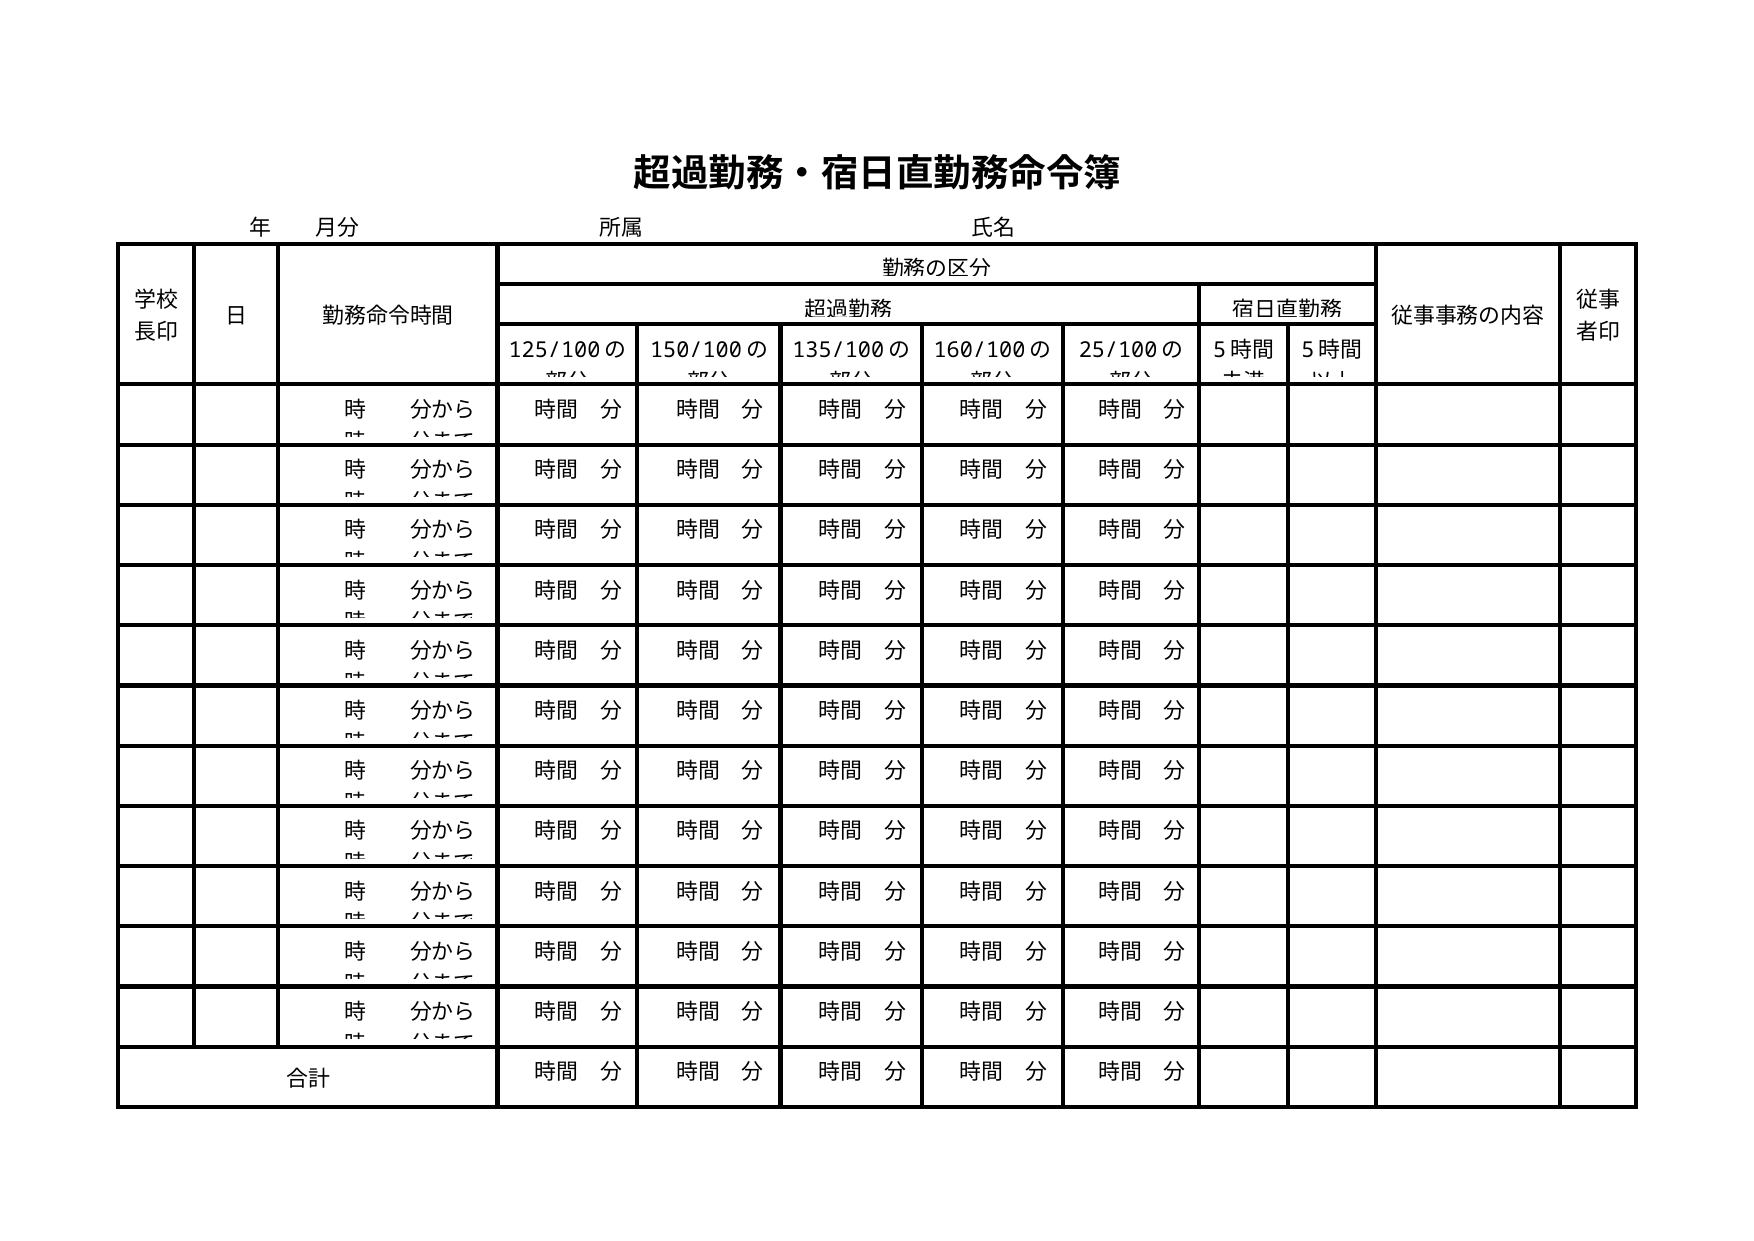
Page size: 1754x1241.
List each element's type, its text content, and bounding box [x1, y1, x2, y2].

table_cell [120, 928, 192, 984]
table_cell 5時間以上 [1290, 326, 1374, 382]
table_cell [120, 989, 192, 1044]
table_cell [1290, 627, 1374, 683]
table_cell 時間 分 ・ [639, 567, 778, 623]
table_cell 時間 分 ・ [783, 1049, 920, 1105]
table_cell 時間 分 ・ [924, 688, 1061, 743]
table_cell [1562, 567, 1634, 623]
table_cell [1201, 928, 1286, 984]
table_cell 時間 分 ・ [500, 567, 635, 623]
table_cell [1378, 507, 1558, 563]
table_cell [1562, 627, 1634, 683]
table_cell [1378, 808, 1558, 864]
table_cell [1290, 989, 1374, 1044]
table_cell 時間 分 ・ [500, 386, 635, 442]
table_cell [1201, 688, 1286, 743]
table_cell 時間 分 ・ [500, 447, 635, 503]
table_cell 時間 分 ・ [1065, 447, 1197, 503]
table_cell 時 分から 時 分まで [280, 808, 495, 864]
table_cell [1562, 688, 1634, 743]
table_cell [1201, 868, 1286, 924]
table_cell 時間 分 ・ [639, 868, 778, 924]
table_cell 時間 分 ・ [924, 928, 1061, 984]
table_header 従事 者印 [1562, 246, 1634, 382]
table_cell [196, 748, 276, 804]
table_cell [120, 808, 192, 864]
table_cell 時間 分 ・ [639, 928, 778, 984]
table_cell 135/100の 部分 [783, 326, 920, 382]
table_cell 150/100の 部分 [639, 326, 778, 382]
table_cell [196, 808, 276, 864]
table_cell [1378, 868, 1558, 924]
table_cell 時間 分 ・ [924, 447, 1061, 503]
table_cell [1290, 868, 1374, 924]
table_cell 時間 分 ・ [500, 928, 635, 984]
table_cell 時間 分 ・ [924, 567, 1061, 623]
title 超過勤務・宿日直勤務命令簿 [118, 143, 1636, 197]
table_cell 時間 分 ・ [1065, 688, 1197, 743]
table_cell 時 分から 時 分まで [280, 567, 495, 623]
text 年 月分 所属 氏名 [118, 210, 1636, 242]
table_cell 時間 分 ・ [783, 386, 920, 442]
table_cell [1290, 507, 1374, 563]
table_cell 時間 分 ・ [924, 868, 1061, 924]
table_cell [1290, 447, 1374, 503]
table_cell 時間 分 ・ [783, 688, 920, 743]
table_cell [1378, 627, 1558, 683]
table_cell [1290, 386, 1374, 442]
table_cell 時間 分 ・ [500, 1049, 635, 1105]
table_cell [196, 447, 276, 503]
table_cell 時 分から 時 分まで [280, 928, 495, 984]
table_cell 超過勤務 [500, 286, 1197, 322]
table_header 日 [196, 246, 276, 382]
table_cell 時間 分 ・ [924, 808, 1061, 864]
table_cell 時間 分 ・ [639, 748, 778, 804]
table_cell 時間 分 ・ [783, 989, 920, 1044]
table_cell 時間 分 ・ [639, 386, 778, 442]
table_cell [1378, 989, 1558, 1044]
table_cell [196, 627, 276, 683]
table_cell 時 分から 時 分まで [280, 688, 495, 743]
table_cell 時間 分 ・ [1065, 748, 1197, 804]
table_cell 時間 分 ・ [1065, 1049, 1197, 1105]
table_cell [196, 386, 276, 442]
table_cell [1290, 1049, 1374, 1105]
table_cell [196, 567, 276, 623]
table_cell 時間 分 ・ [924, 386, 1061, 442]
table_cell [196, 507, 276, 563]
table_header 勤務命令時間 [280, 246, 495, 382]
table_cell [120, 748, 192, 804]
table_cell [1201, 507, 1286, 563]
table_cell [1562, 386, 1634, 442]
table_cell 時間 分 ・ [924, 507, 1061, 563]
table_cell [1562, 868, 1634, 924]
table_cell 時間 分 ・ [500, 868, 635, 924]
table_cell 時間 分 ・ [783, 868, 920, 924]
table_cell [120, 688, 192, 743]
table_cell 時間 分 ・ [500, 989, 635, 1044]
table_cell 時間 分 ・ [639, 808, 778, 864]
table_cell 時間 分 ・ [1065, 989, 1197, 1044]
table_cell [1201, 808, 1286, 864]
table_cell [196, 928, 276, 984]
table_cell 時間 分 ・ [639, 627, 778, 683]
table_cell 時 分から 時 分まで [280, 386, 495, 442]
table_cell [1562, 1049, 1634, 1105]
table_cell [1562, 748, 1634, 804]
table_header 学校 長印 [120, 246, 192, 382]
table_cell 時間 分 ・ [500, 627, 635, 683]
table_cell [120, 507, 192, 563]
table_cell [196, 989, 276, 1044]
table_cell 時間 分 ・ [639, 688, 778, 743]
table_cell 時間 分 ・ [783, 447, 920, 503]
table_cell 時間 分 ・ [1065, 386, 1197, 442]
table_cell 時間 分 ・ [639, 507, 778, 563]
table_cell [120, 627, 192, 683]
table_cell [1201, 748, 1286, 804]
table_cell 時間 分 ・ [1065, 507, 1197, 563]
table_cell [1290, 748, 1374, 804]
table_cell 5時間未満 [1201, 326, 1286, 382]
table_cell [1201, 627, 1286, 683]
table_cell 時間 分 ・ [500, 808, 635, 864]
table_header 勤務の区分 [500, 246, 1374, 282]
table_cell [120, 447, 192, 503]
table_cell [1378, 928, 1558, 984]
table_cell 時 分から 時 分まで [280, 627, 495, 683]
table_cell 時 分から 時 分まで [280, 868, 495, 924]
table_cell [1290, 567, 1374, 623]
table_cell 時間 分 ・ [500, 688, 635, 743]
table_cell [1378, 386, 1558, 442]
table_cell [1562, 989, 1634, 1044]
table_cell 宿日直勤務 [1201, 286, 1374, 322]
table_cell 時間 分 ・ [639, 1049, 778, 1105]
table_cell [120, 567, 192, 623]
table_cell 時間 分 ・ [639, 447, 778, 503]
table_cell [1290, 928, 1374, 984]
table_cell 125/100の 部分 [500, 326, 635, 382]
table_cell 時間 分 ・ [639, 989, 778, 1044]
table_cell 時 分から 時 分まで [280, 989, 495, 1044]
table_cell 時間 分 ・ [1065, 928, 1197, 984]
table_cell 時間 分 ・ [500, 507, 635, 563]
table_cell 合計 [120, 1049, 495, 1105]
table_cell [1378, 1049, 1558, 1105]
table_cell [1378, 447, 1558, 503]
table_header 従事事務の内容 [1378, 246, 1558, 382]
table_cell 時間 分 ・ [783, 507, 920, 563]
table_cell 時間 分 ・ [924, 1049, 1061, 1105]
table_cell [1562, 447, 1634, 503]
table_cell [120, 868, 192, 924]
table_cell [1201, 386, 1286, 442]
table_cell 25/100の 部分 [1065, 326, 1197, 382]
table_cell 時間 分 ・ [924, 989, 1061, 1044]
table_cell 時 分から 時 分まで [280, 748, 495, 804]
table_cell [1562, 928, 1634, 984]
table_cell [1201, 1049, 1286, 1105]
table_cell 時間 分 ・ [1065, 627, 1197, 683]
table_cell 時間 分 ・ [500, 748, 635, 804]
table_cell [120, 386, 192, 442]
table_cell 時 分から 時 分まで [280, 447, 495, 503]
table_cell 時 分から 時 分まで [280, 507, 495, 563]
table_cell 時間 分 ・ [1065, 567, 1197, 623]
table_cell 時間 分 ・ [783, 748, 920, 804]
table_cell 時間 分 ・ [924, 627, 1061, 683]
table_cell [196, 688, 276, 743]
table_cell [1562, 808, 1634, 864]
table_cell [1290, 808, 1374, 864]
table_cell [1378, 567, 1558, 623]
table_cell 時間 分 ・ [783, 928, 920, 984]
table_cell 時間 分 ・ [783, 808, 920, 864]
table_cell 時間 分 ・ [1065, 808, 1197, 864]
table_cell 時間 分 ・ [1065, 868, 1197, 924]
table_cell [1290, 688, 1374, 743]
table_cell [1562, 507, 1634, 563]
table_cell 時間 分 ・ [783, 627, 920, 683]
table_cell 時間 分 ・ [924, 748, 1061, 804]
table_cell [1201, 447, 1286, 503]
table_cell 160/100の 部分 [924, 326, 1061, 382]
table_cell [1201, 989, 1286, 1044]
table_cell [196, 868, 276, 924]
table_cell [1378, 748, 1558, 804]
table_cell 時間 分 ・ [783, 567, 920, 623]
table_cell [1378, 688, 1558, 743]
table_cell [1201, 567, 1286, 623]
